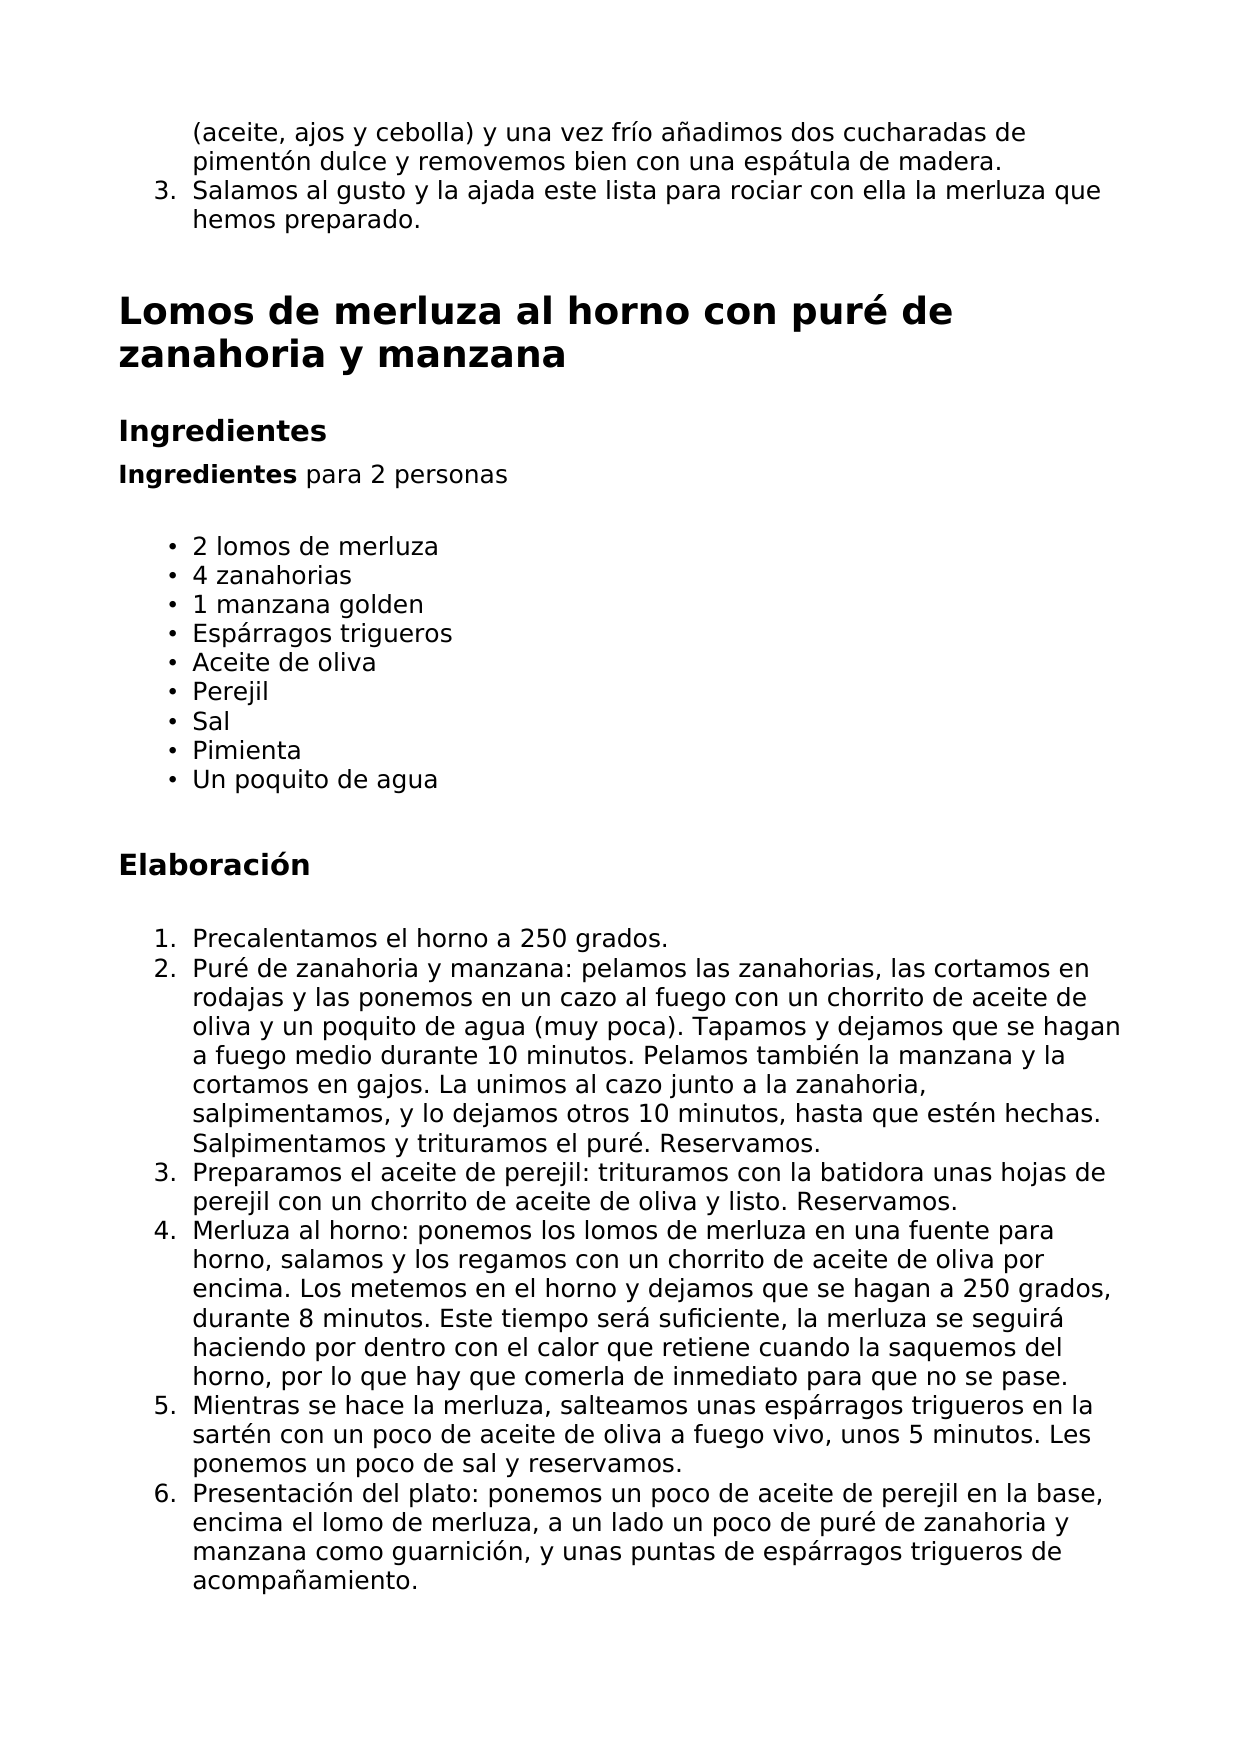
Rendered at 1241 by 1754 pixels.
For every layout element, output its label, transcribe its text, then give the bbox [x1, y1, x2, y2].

list (aceite, ajos y cebolla) y una vez frío añadimos dos cucharadas de pimentón dulce y removemos bien con una espátula de madera. [177, 118, 1122, 176]
subtitle Lomos de merluza al horno con puré de zanahoria y manzana [118, 289, 1122, 377]
list Sal [177, 707, 1122, 736]
list Mientras se hace la merluza, salteamos unas espárragos trigueros en la sartén con un poco de aceite de oliva a fuego vivo, unos 5 minutos. Les ponemos un poco de sal y reservamos. [177, 1391, 1122, 1479]
list 4 zanahorias [177, 561, 1122, 590]
list Merluza al horno: ponemos los lomos de merluza en una fuente para horno, salamos y los regamos con un chorrito de aceite de oliva por encima. Los metemos en el horno y dejamos que se hagan a 250 grados, durante 8 minutos. Este tiempo será suficiente, la merluza se seguirá haciendo por dentro con el calor que retiene cuando la saquemos del horno, por lo que hay que comerla de inmediato para que no se pase. [177, 1216, 1122, 1391]
list Aceite de oliva [177, 648, 1122, 677]
list Perejil [177, 677, 1122, 707]
list Puré de zanahoria y manzana: pelamos las zanahorias, las cortamos en rodajas y las ponemos en un cazo al fuego con un chorrito de aceite de oliva y un poquito de agua (muy poca). Tapamos y dejamos que se hagan a fuego medio durante 10 minutos. Pelamos también la manzana y la cortamos en gajos. La unimos al cazo junto a la zanahoria, salpimentamos, y lo dejamos otros 10 minutos, hasta que estén hechas. Salpimentamos y trituramos el puré. Reservamos. [177, 954, 1122, 1158]
list Preparamos el aceite de perejil: trituramos con la batidora unas hojas de perejil con un chorrito de aceite de oliva y listo. Reservamos. [177, 1158, 1122, 1216]
subtitle Elaboración [118, 849, 1122, 883]
list Precalentamos el horno a 250 grados. [177, 924, 1122, 954]
list Pimienta [177, 736, 1122, 765]
text Ingredientes para 2 personas [118, 461, 1122, 490]
list 1 manzana golden [177, 590, 1122, 619]
list Presentación del plato: ponemos un poco de aceite de perejil en la base, encima el lomo de merluza, a un lado un poco de puré de zanahoria y manzana como guarnición, y unas puntas de espárragos trigueros de acompañamiento. [177, 1479, 1122, 1595]
list Salamos al gusto y la ajada este lista para rociar con ella la merluza que hemos preparado. [177, 176, 1122, 235]
list 2 lomos de merluza [177, 532, 1122, 561]
subtitle Ingredientes [118, 414, 1122, 448]
list Un poquito de agua [177, 765, 1122, 794]
list Espárragos trigueros [177, 619, 1122, 648]
